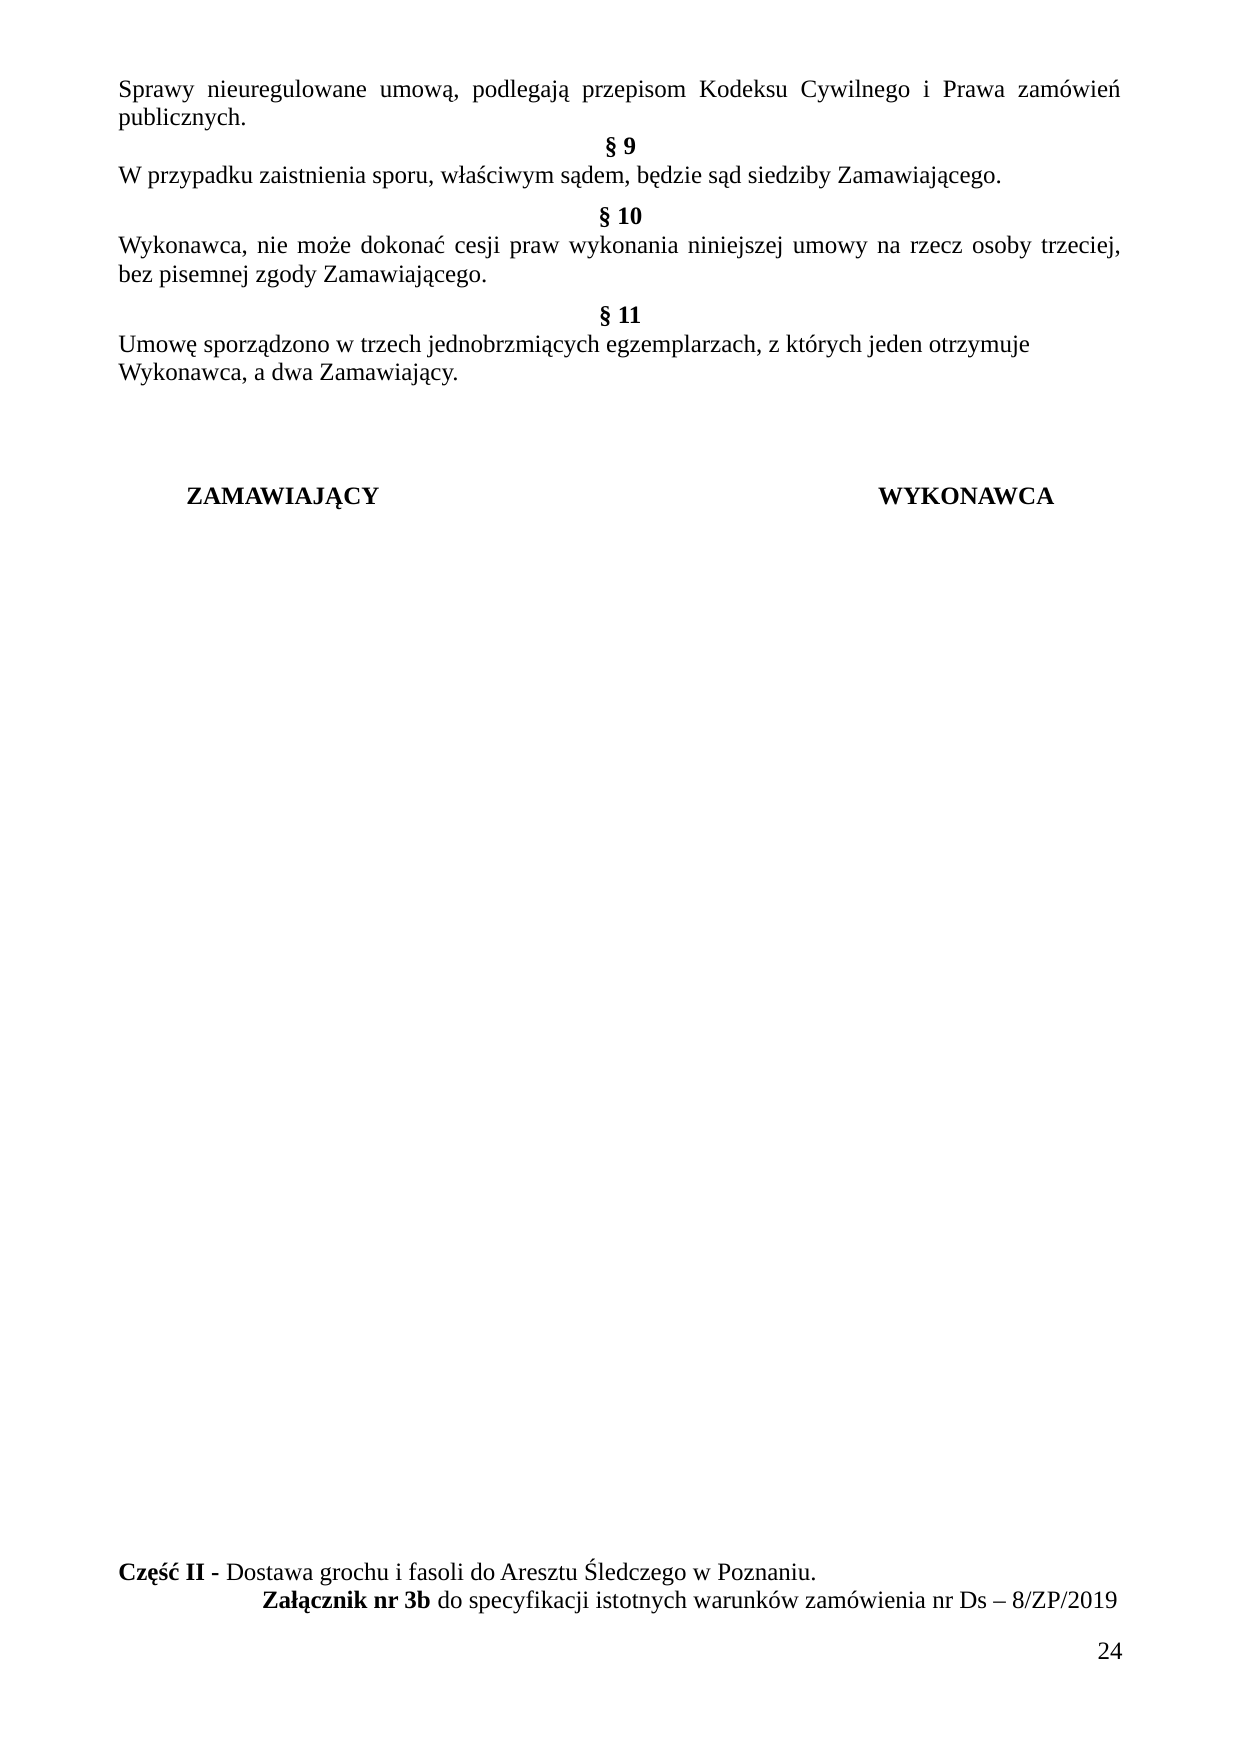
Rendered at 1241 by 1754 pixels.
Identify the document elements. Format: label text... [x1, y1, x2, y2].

text Załącznik nr 3b do specyfikacji istotnych warunków zamówienia nr Ds – 8/ZP/2019 [118, 1585, 1122, 1614]
subtitle Część II - Dostawa grochu i fasoli do Aresztu Śledczego w Poznaniu. [118, 1557, 1122, 1585]
text Umowę sporządzono w trzech jednobrzmiących egzemplarzach, z których jeden otrzymuje Wykonawca, a dwa Zamawiający. [118, 329, 1122, 386]
subtitle ZAMAWIAJĄCY WYKONAWCA [118, 481, 1122, 510]
text Sprawy nieuregulowane umową, podlegają przepisom Kodeksu Cywilnego i Prawa zamówień publicznych. [118, 74, 1122, 131]
text § 11 [118, 300, 1122, 329]
text § 9 [118, 131, 1122, 160]
text W przypadku zaistnienia sporu, właściwym sądem, będzie sąd siedziby Zamawiającego. [118, 160, 1122, 189]
text Wykonawca, nie może dokonać cesji praw wykonania niniejszej umowy na rzecz osoby trzeciej, bez pisemnej zgody Zamawiającego. [118, 230, 1122, 287]
text § 10 [118, 201, 1122, 230]
